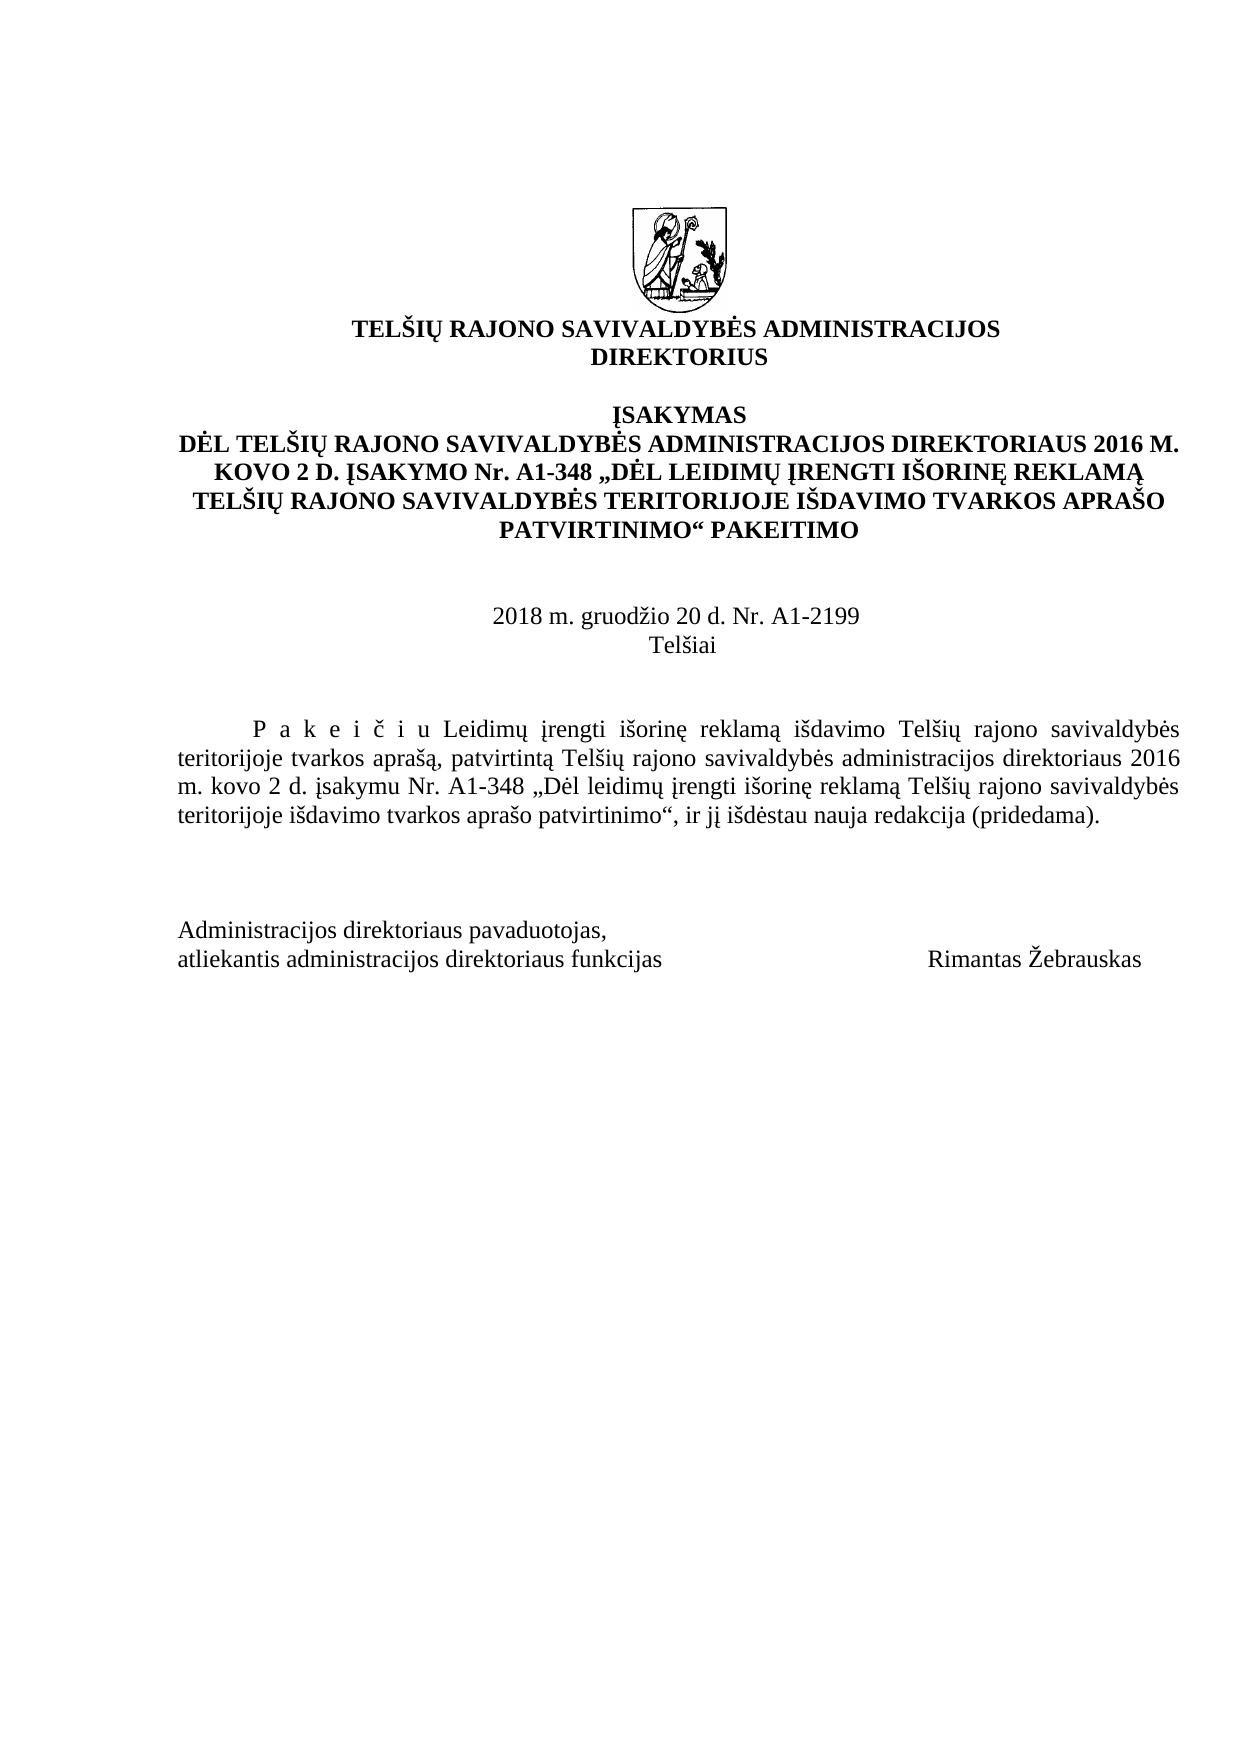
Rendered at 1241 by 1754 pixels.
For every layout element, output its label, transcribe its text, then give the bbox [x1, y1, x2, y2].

text atliekantis administracijos direktoriaus funkcijas Rimantas Žebrauskas [177, 944, 1181, 973]
text P a k e i č i u Leidimų įrengti išorinę reklamą išdavimo Telšių rajono savivaldybės teritorijoje tvarkos aprašą, patvirtintą Telšių rajono savivaldybės administracijos direktoriaus 2016 m. kovo 2 d. įsakymu Nr. A1-348 „Dėl leidimų įrengti išorinę reklamą Telšių rajono savivaldybės teritorijoje išdavimo tvarkos aprašo patvirtinimo“, ir jį išdėstau nauja redakcija (pridedama). [177, 714, 1181, 829]
text TELŠIŲ RAJONO SAVIVALDYBĖS ADMINISTRACIJOS [177, 314, 1181, 342]
text DIREKTORIUS [177, 342, 1181, 371]
text ĮSAKYMAS [177, 400, 1181, 429]
text Administracijos direktoriaus pavaduotojas, [177, 915, 1181, 944]
text 2018 m. gruodžio 20 d. Nr. A1-2199 [177, 601, 1181, 630]
text Telšiai [177, 630, 1181, 659]
text DĖL TELŠIŲ RAJONO SAVIVALDYBĖS ADMINISTRACIJOS DIREKTORIAUS 2016 M. KOVO 2 D. ĮSAKYMO Nr. A1-348 „DĖL LEIDIMŲ ĮRENGTI IŠORINĘ REKLAMĄ TELŠIŲ RAJONO SAVIVALDYBĖS TERITORIJOJE IŠDAVIMO TVARKOS APRAŠO PATVIRTINIMO“ PAKEITIMO [177, 429, 1181, 544]
